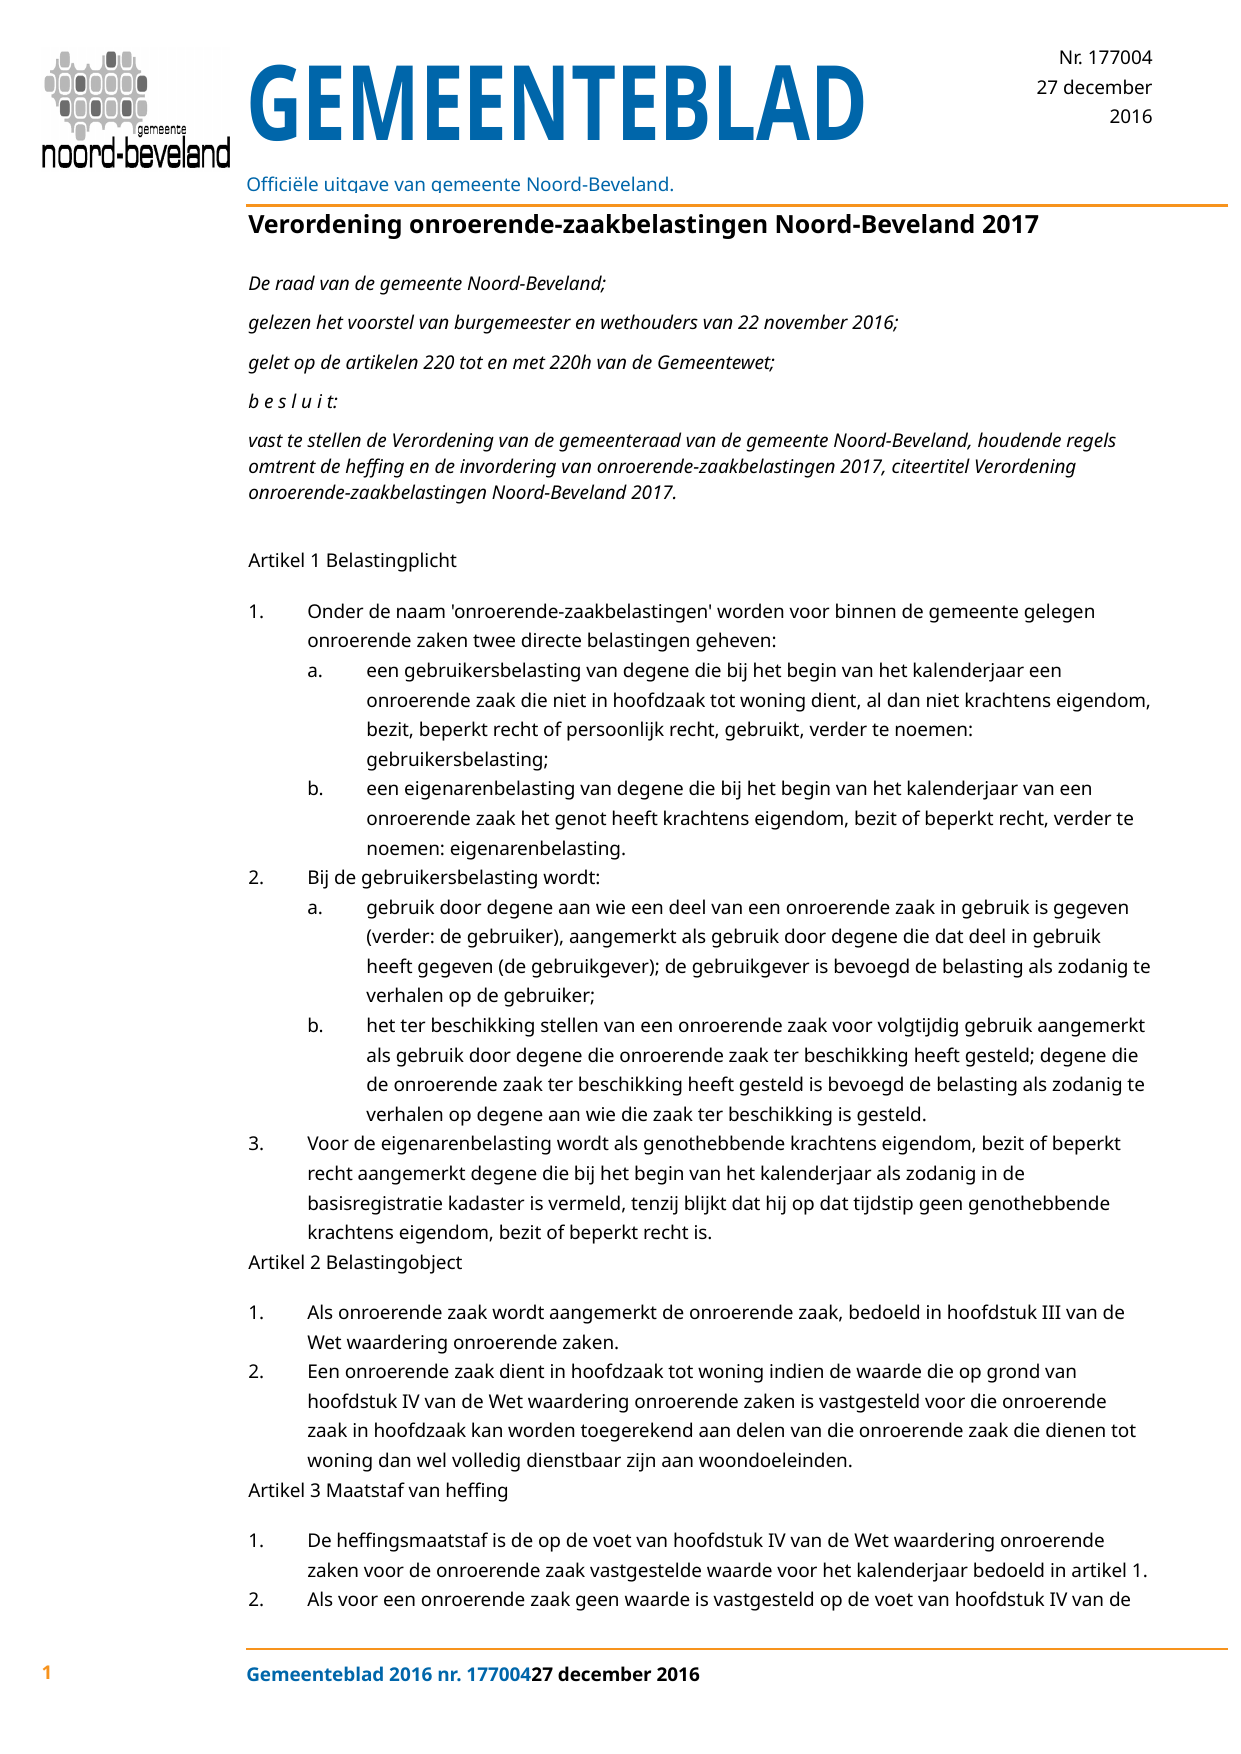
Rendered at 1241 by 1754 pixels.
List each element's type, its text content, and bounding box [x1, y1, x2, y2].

list een gebruikersbelasting van degene die bij het begin van het kalenderjaar een onroerende zaak die niet in hoofdzaak tot woning dient, al dan niet krachtens eigendom, bezit, beperkt recht of persoonlijk recht, gebruikt, verder te noemen: gebruikersbelasting; [307, 657, 1152, 772]
text Artikel 2 Belastingobject [248, 1249, 1152, 1275]
list Voor de eigenarenbelasting wordt als genothebbende krachtens eigendom, bezit of beperkt recht aangemerkt degene die bij het begin van het kalenderjaar als zodanig in de basisregistratie kadaster is vermeld, tenzij blijkt dat hij op dat tijdstip geen genothebbende krachtens eigendom, bezit of beperkt recht is. [248, 1131, 1152, 1245]
text Artikel 3 Maatstaf van heffing [248, 1477, 1152, 1503]
text vast te stellen de Verordening van de gemeenteraad van de gemeente Noord-Beveland, houdende regels omtrent de heffing en de invordering van onroerende-zaakbelastingen 2017, citeertitel Verordening onroerende-zaakbelastingen Noord-Beveland 2017. [248, 427, 1152, 504]
list Een onroerende zaak dient in hoofdzaak tot woning indien de waarde die op grond van hoofdstuk IV van de Wet waardering onroerende zaken is vastgesteld voor die onroerende zaak in hoofdzaak kan worden toegerekend aan delen van die onroerende zaak die dienen tot woning dan wel volledig dienstbaar zijn aan woondoeleinden. [248, 1358, 1152, 1473]
list Als voor een onroerende zaak geen waarde is vastgesteld op de voet van hoofdstuk IV van de [248, 1586, 1152, 1612]
list Bij de gebruikersbelasting wordt: [248, 864, 1152, 890]
list een eigenarenbelasting van degene die bij het begin van het kalenderjaar van een onroerende zaak het genot heeft krachtens eigendom, bezit of beperkt recht, verder te noemen: eigenarenbelasting. [307, 776, 1152, 861]
text gelet op de artikelen 220 tot en met 220h van de Gemeentewet; [248, 349, 1152, 374]
list Als onroerende zaak wordt aangemerkt de onroerende zaak, bedoeld in hoofdstuk III van de Wet waardering onroerende zaken. [248, 1299, 1152, 1355]
picture [41, 47, 231, 172]
list het ter beschikking stellen van een onroerende zaak voor volgtijdig gebruik aangemerkt als gebruik door degene die onroerende zaak ter beschikking heeft gesteld; degene die de onroerende zaak ter beschikking heeft gesteld is bevoegd de belasting als zodanig te verhalen op degene aan wie die zaak ter beschikking is gesteld. [307, 1012, 1152, 1127]
text De raad van de gemeente Noord-Beveland; [248, 270, 1152, 296]
text b e s l u i t: [248, 388, 1152, 414]
list De heffingsmaatstaf is de op de voet van hoofdstuk IV van de Wet waardering onroerende zaken voor de onroerende zaak vastgestelde waarde voor het kalenderjaar bedoeld in artikel 1. [248, 1527, 1152, 1583]
list gebruik door degene aan wie een deel van een onroerende zaak in gebruik is gegeven (verder: de gebruiker), aangemerkt als gebruik door degene die dat deel in gebruik heeft gegeven (de gebruikgever); de gebruikgever is bevoegd de belasting als zodanig te verhalen op de gebruiker; [307, 894, 1152, 1008]
text Artikel 1 Belastingplicht [248, 548, 1152, 573]
text Verordening onroerende-zaakbelastingen Noord-Beveland 2017 [248, 207, 1152, 241]
list Onder de naam 'onroerende-zaakbelastingen' worden voor binnen de gemeente gelegen onroerende zaken twee directe belastingen geheven: [248, 598, 1152, 653]
text gelezen het voorstel van burgemeester en wethouders van 22 november 2016; [248, 309, 1152, 335]
